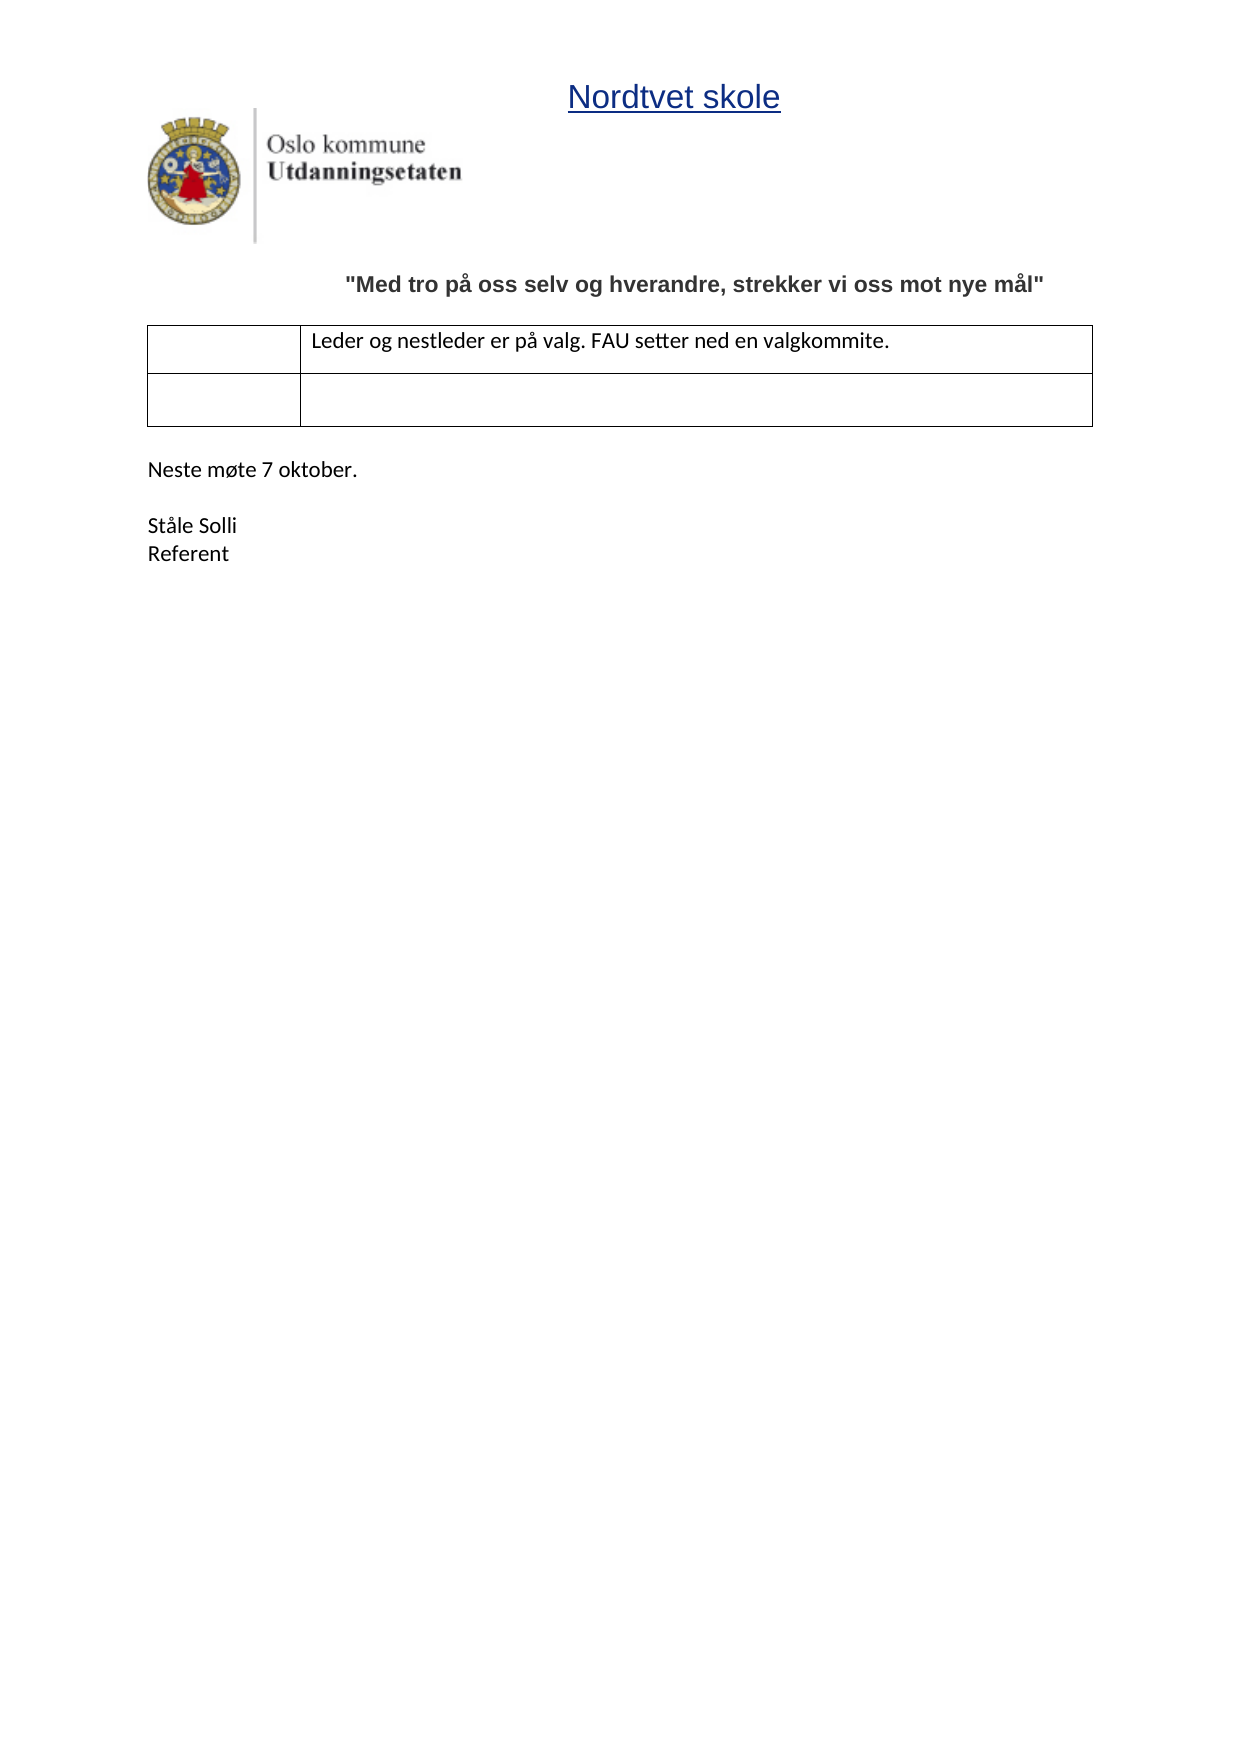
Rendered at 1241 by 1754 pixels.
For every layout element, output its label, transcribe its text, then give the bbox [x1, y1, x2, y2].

table_cell Leder og nestleder er på valg. FAU setter ned en valgkommite. [301, 326, 1092, 372]
text Ståle Solli [148, 511, 1093, 539]
table_cell [148, 326, 300, 372]
text Referent [148, 539, 1093, 567]
text Neste møte 7 oktober. [148, 455, 1093, 483]
table_cell [301, 374, 1092, 426]
table_cell [148, 374, 300, 426]
